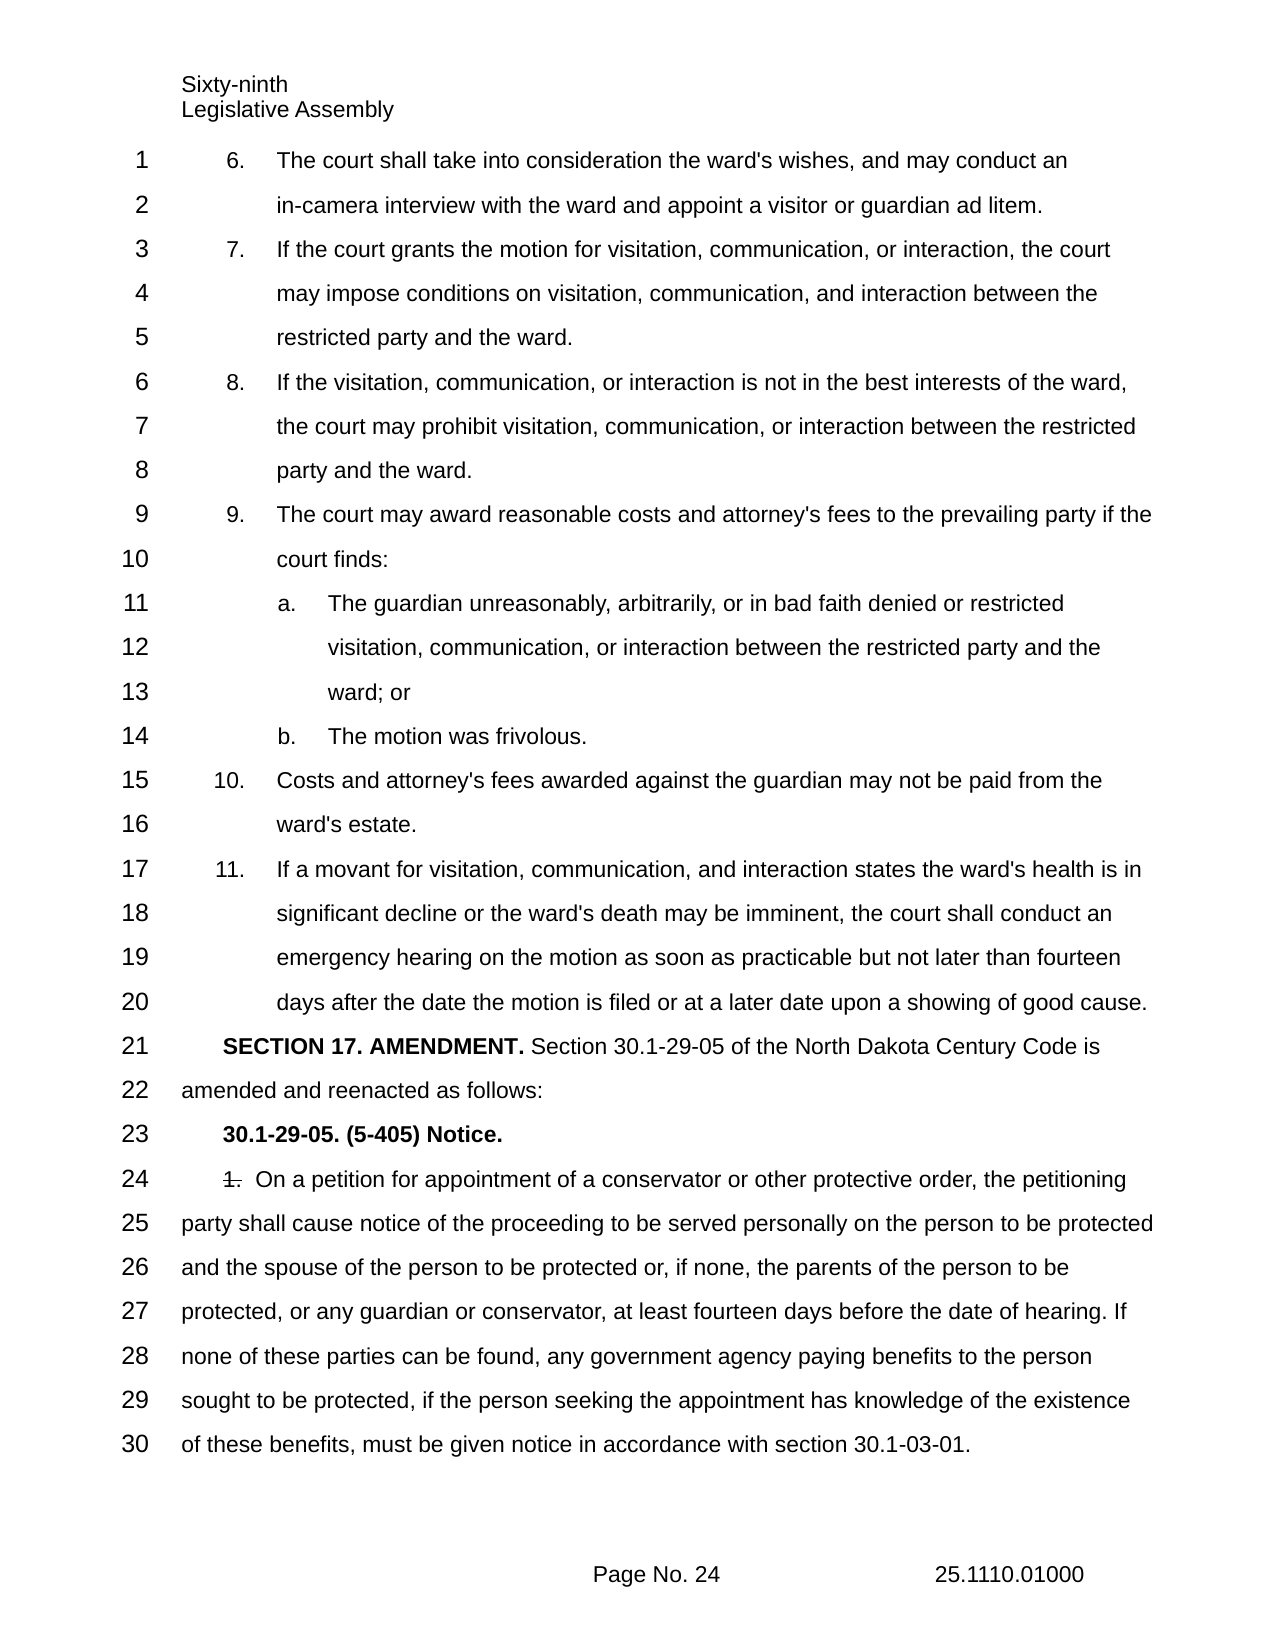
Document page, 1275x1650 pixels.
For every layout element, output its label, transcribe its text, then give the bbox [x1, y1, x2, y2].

text b. The motion was frivolous. [181, 709, 1154, 753]
text 11. If a movant for visitation, communication, and interaction states the ward's health is in significant decline or the ward's death may be imminent, the court shall conduct an emergency hearing on the motion as soon as practicable but not later than fourteen days after the date the motion is filed or at a later date upon a showing of good cause. [181, 842, 1154, 1019]
text a. The guardian unreasonably, arbitrarily, or in bad faith denied or restricted visitation, communication, or interaction between the restricted party and the ward; or [181, 576, 1154, 709]
text 6. The court shall take into consideration the ward's wishes, and may conduct an in‑camera interview with the ward and appoint a visitor or guardian ad litem. [181, 133, 1154, 222]
text 8. If the visitation, communication, or interaction is not in the best interests of the ward, the court may prohibit visitation, communication, or interaction between the restricted party and the ward. [181, 355, 1154, 487]
text 10. Costs and attorney's fees awarded against the guardian may not be paid from the ward's estate. [181, 753, 1154, 842]
subtitle 30.1‑29‑05. (5‑405) Notice. [181, 1107, 1154, 1152]
text SECTION 17. AMENDMENT. Section 30.1‑29‑05 of the North Dakota Century Code is amended and reenacted as follows: [181, 1019, 1154, 1107]
text 1. On a petition for appointment of a conservator or other protective order, the petitioning party shall cause notice of the proceeding to be served personally on the person to be protected and the spouse of the person to be protected or, if none, the parents of the person to be protected, or any guardian or conservator, at least fourteen days before the date of hearing. If none of these parties can be found, any government agency paying benefits to the person sought to be protected, if the person seeking the appointment has knowledge of the existence of these benefits, must be given notice in accordance with section 30.1‑03‑01. [181, 1152, 1154, 1461]
text 9. The court may award reasonable costs and attorney's fees to the prevailing party if the court finds: [181, 487, 1154, 576]
text 7. If the court grants the motion for visitation, communication, or interaction, the court may impose conditions on visitation, communication, and interaction between the restricted party and the ward. [181, 222, 1154, 355]
